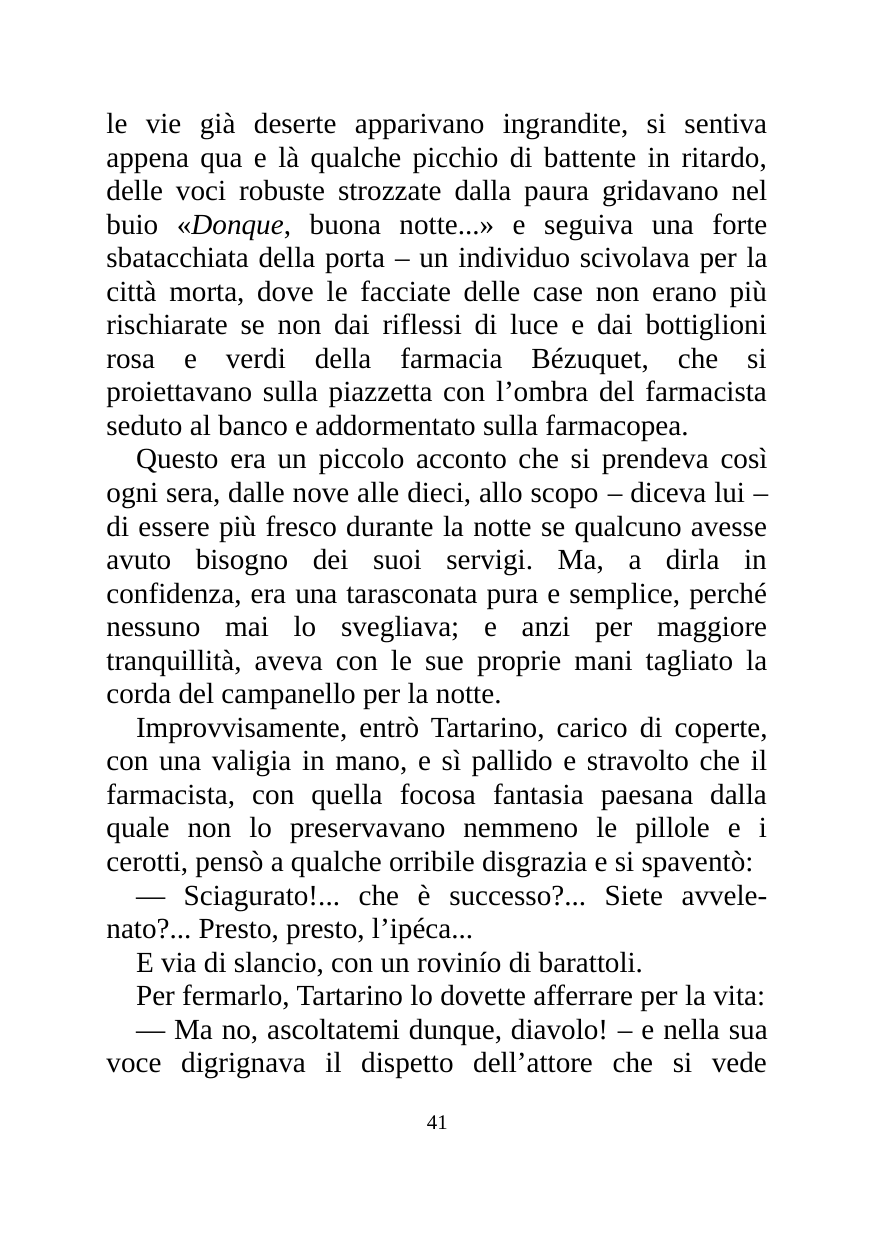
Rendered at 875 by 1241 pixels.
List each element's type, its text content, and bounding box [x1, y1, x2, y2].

text Improvvisamente, entrò Tartarino, carico di coperte, con una valigia in mano, e sì pallido e stravolto che il farmacista, con quella focosa fantasia paesana dalla quale non lo preservavano nemmeno le pillole e i cerotti, pensò a qualche orribile disgrazia e si spaventò: [106, 710, 768, 878]
text Per fermarlo, Tartarino lo dovette afferrare per la vita: [106, 978, 768, 1012]
text Questo era un piccolo acconto che si prendeva così ogni sera, dalle nove alle dieci, allo scopo – diceva lui – di essere più fresco durante la notte se qualcuno avesse avuto bisogno dei suoi servigi. Ma, a dirla in confidenza, era una tarasconata pura e semplice, perché nessuno mai lo svegliava; e anzi per maggiore tranquillità, aveva con le sue proprie mani tagliato la corda del campanello per la notte. [106, 442, 768, 710]
text le vie già deserte apparivano ingrandite, si sentiva appena qua e là qualche picchio di battente in ritardo, delle voci robuste strozzate dalla paura gridavano nel buio «Donque, buona notte...» e seguiva una forte sbatacchiata della porta – un individuo scivolava per la città morta, dove le facciate delle case non erano più rischiarate se non dai riflessi di luce e dai bottiglioni rosa e verdi della farmacia Bézuquet, che si proiettavano sulla piazzetta con l’ombra del farmacista seduto al banco e addormentato sulla farmacopea. [106, 106, 768, 442]
text — Sciagurato!... che è successo?... Siete avvele-nato?... Presto, presto, l’ipéca... [106, 878, 768, 945]
text E via di slancio, con un rovinío di barattoli. [106, 945, 768, 978]
text — Ma no, ascoltatemi dunque, diavolo! – e nella sua voce digrignava il dispetto dell’attore che si vede [106, 1012, 768, 1079]
